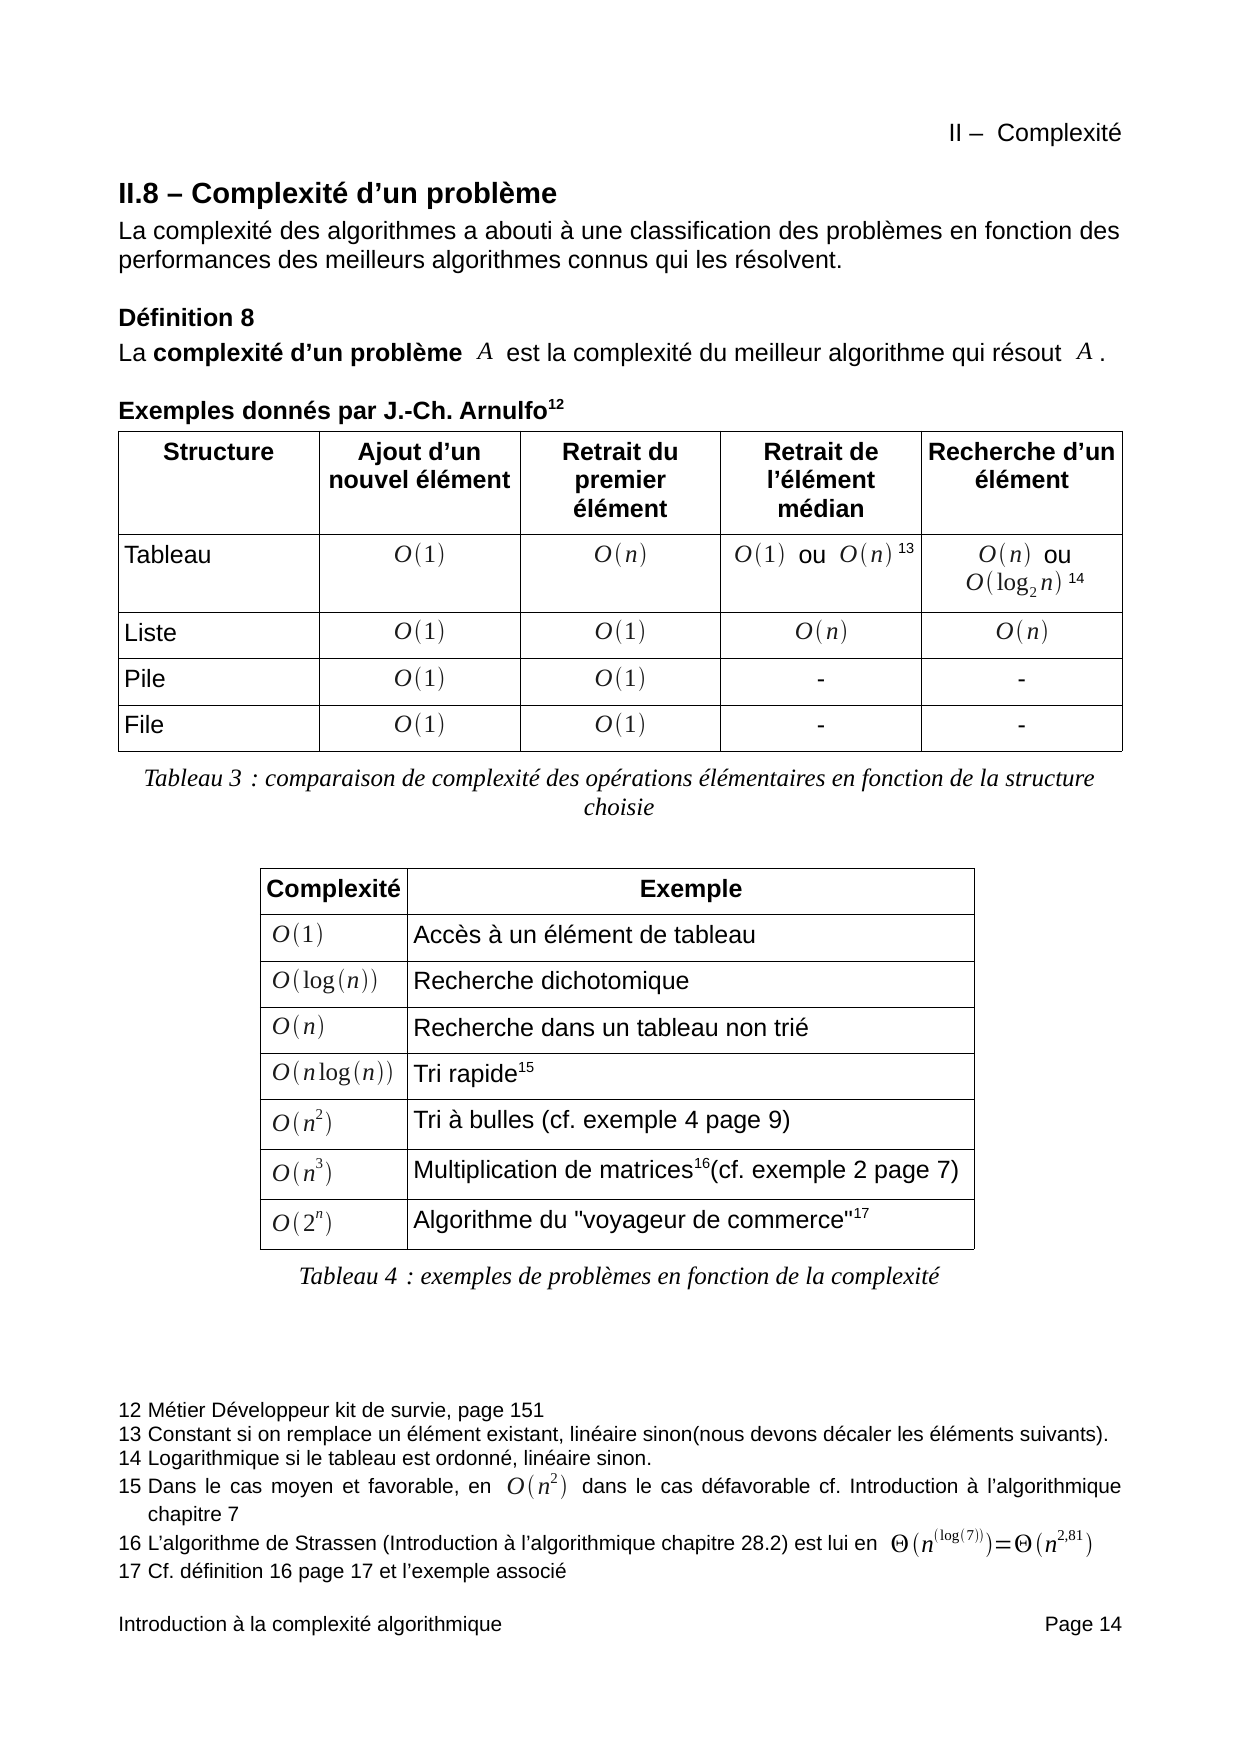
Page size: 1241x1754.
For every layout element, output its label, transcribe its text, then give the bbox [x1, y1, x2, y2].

text Exemples donnés par J.-Ch. Arnulfo [118, 396, 1122, 425]
table_cell - [721, 659, 921, 704]
table_cell ou [721, 535, 921, 612]
table_header Retrait du premier élément [521, 432, 720, 534]
table_cell [261, 1008, 407, 1053]
table_cell [261, 962, 407, 1007]
text La complexité des algorithmes a abouti à une classification des problèmes en fonction des performances des meilleurs algorithmes connus qui les résolvent. [118, 216, 1122, 273]
table_cell Liste [119, 613, 319, 658]
table_cell Recherche dans un tableau non trié [408, 1008, 974, 1053]
table_cell [521, 613, 720, 658]
table_cell [320, 706, 520, 751]
table_cell [521, 706, 720, 751]
table_cell [261, 1054, 407, 1099]
table_cell Tableau [119, 535, 319, 612]
table_header Retrait de l’élément médian [721, 432, 921, 534]
table_cell Tri à bulles (cf. exemple 4 page 9) [408, 1100, 974, 1149]
table_header Structure [119, 432, 319, 534]
table_cell Recherche dichotomique [408, 962, 974, 1007]
text La complexité d’un problème est la complexité du meilleur algorithme qui résout . [118, 338, 1122, 366]
table_cell - [922, 706, 1122, 751]
table_cell [922, 613, 1122, 658]
table_cell [521, 659, 720, 704]
table_cell Algorithme du "voyageur de commerce" [408, 1200, 974, 1249]
table_cell [261, 1200, 407, 1249]
table_cell [261, 1150, 407, 1199]
table_header Ajout d’un nouvel élément [320, 432, 520, 534]
subtitle Complexité d’un problème [118, 176, 1122, 210]
text Métier Développeur kit de survie, page 151 [118, 1398, 1122, 1422]
table_cell - [721, 706, 921, 751]
table_cell [320, 535, 520, 612]
table_cell File [119, 706, 319, 751]
text Tableau 3 : comparaison de complexité des opérations élémentaires en fonction de la structure choisie [118, 763, 1122, 821]
table_cell [320, 613, 520, 658]
text Définition 8 [118, 303, 1122, 332]
table_cell [320, 659, 520, 704]
table_cell [261, 1100, 407, 1149]
text Tableau 4 : exemples de problèmes en fonction de la complexité [118, 1261, 1122, 1290]
table_header Exemple [408, 869, 974, 914]
table_cell [721, 613, 921, 658]
table_header Recherche d’un élément [922, 432, 1122, 534]
table_cell [261, 915, 407, 961]
table_cell [521, 535, 720, 612]
table_cell Multiplication de matrices(cf. exemple 2 page 7) [408, 1150, 974, 1199]
table_header Complexité [261, 869, 407, 914]
table_cell - [922, 659, 1122, 704]
table_cell Pile [119, 659, 319, 704]
table_cell ou [922, 535, 1122, 612]
table_cell Accès à un élément de tableau [408, 915, 974, 961]
table_cell Tri rapide [408, 1054, 974, 1099]
